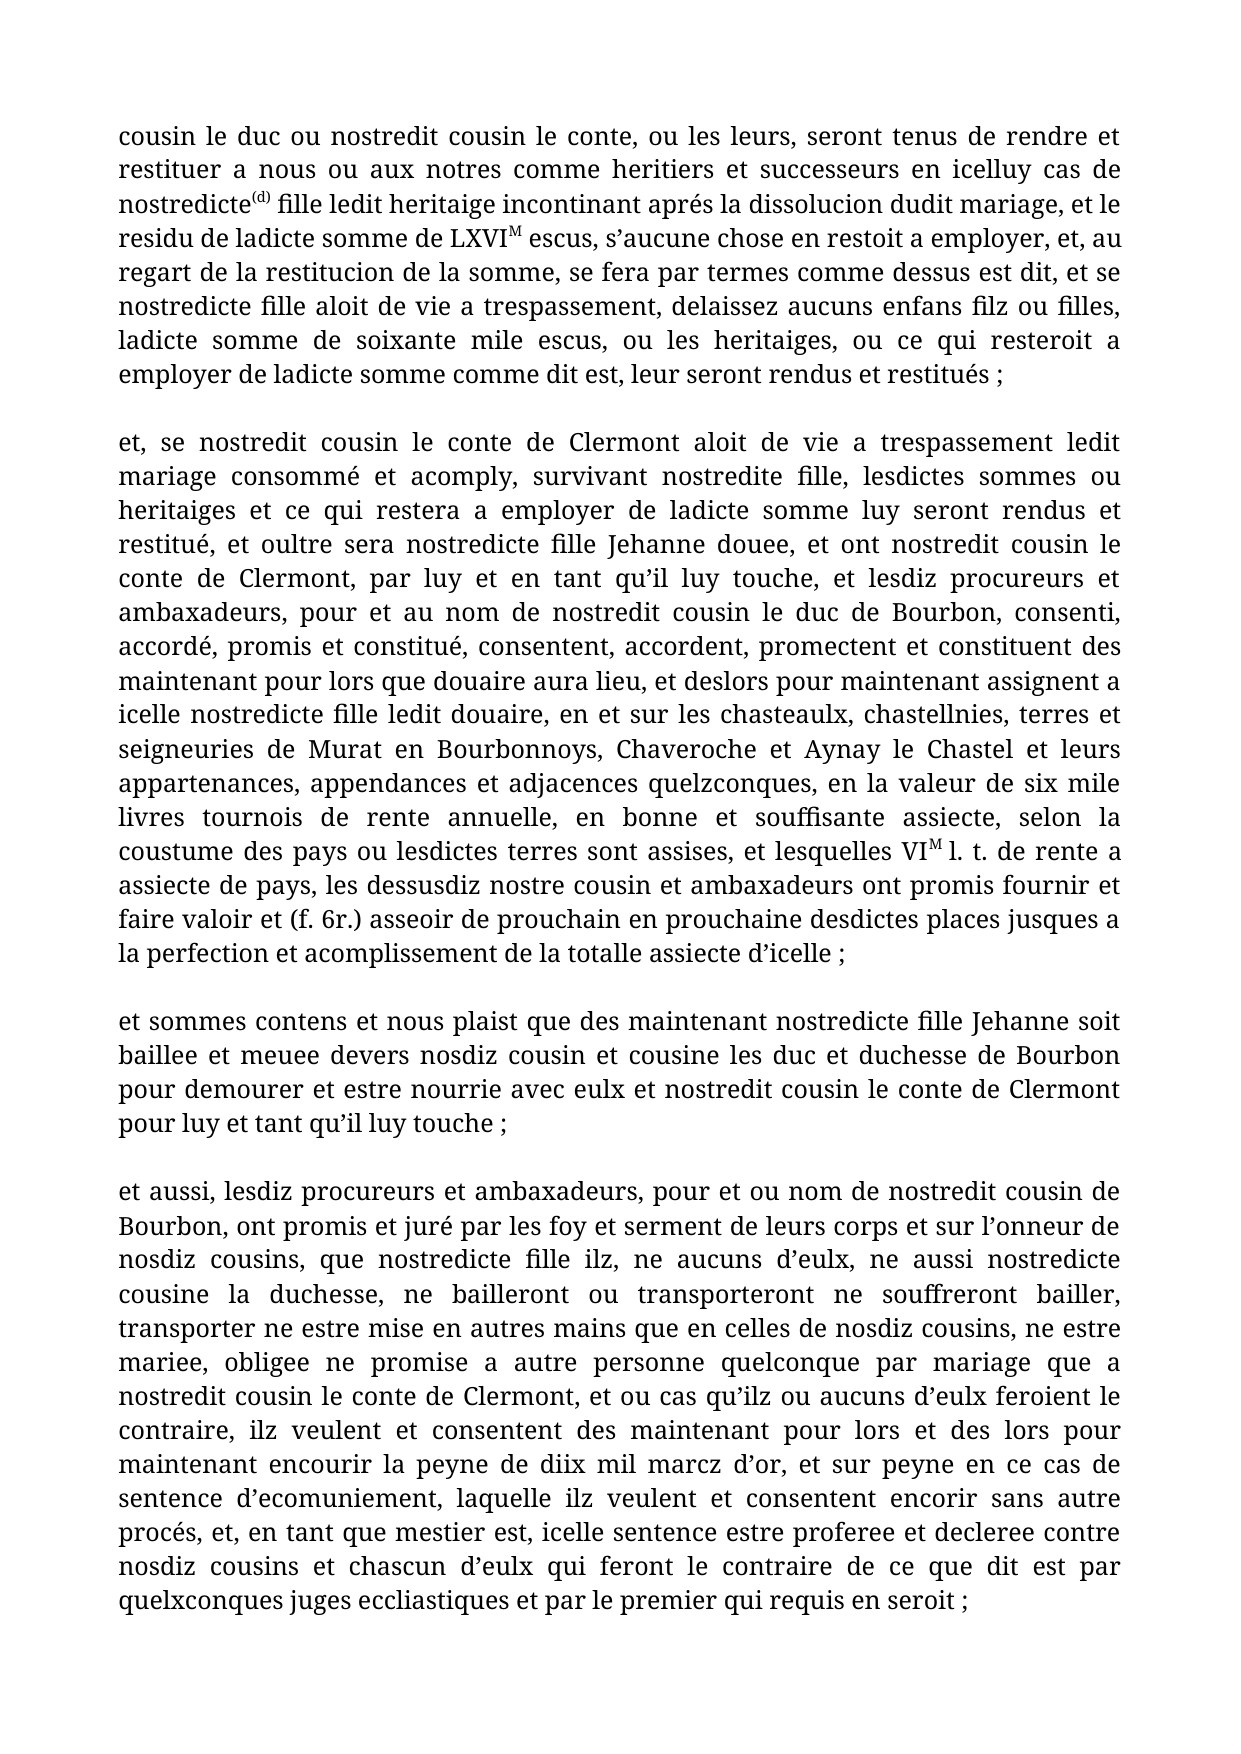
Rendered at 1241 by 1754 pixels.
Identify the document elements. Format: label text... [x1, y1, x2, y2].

text cousin le duc ou nostredit cousin le conte, ou les leurs, seront tenus de rendre et restituer a nous ou aux notres comme heritiers et successeurs en icelluy cas de nostredicte(d) fille ledit heritaige incontinant aprés la dissolucion dudit mariage, et le residu de ladicte somme de LXVIM escus, s’aucune chose en restoit a employer, et, au regart de la restitucion de la somme, se fera par termes comme dessus est dit, et se nostredicte fille aloit de vie a trespassement, delaissez aucuns enfans filz ou filles, ladicte somme de soixante mile escus, ou les heritaiges, ou ce qui resteroit a employer de ladicte somme comme dit est, leur seront rendus et restitués ; [118, 118, 1122, 391]
text et aussi, lesdiz procureurs et ambaxadeurs, pour et ou nom de nostredit cousin de Bourbon, ont promis et juré par les foy et serment de leurs corps et sur l’onneur de nosdiz cousins, que nostredicte fille ilz, ne aucuns d’eulx, ne aussi nostredicte cousine la duchesse, ne bailleront ou transporteront ne souffreront bailler, transporter ne estre mise en autres mains que en celles de nosdiz cousins, ne estre mariee, obligee ne promise a autre personne quelconque par mariage que a nostredit cousin le conte de Clermont, et ou cas qu’ilz ou aucuns d’eulx feroient le contraire, ilz veulent et consentent des maintenant pour lors et des lors pour maintenant encourir la peyne de diix mil marcz d’or, et sur peyne en ce cas de sentence d’ecomuniement, laquelle ilz veulent et consentent encorir sans autre procés, et, en tant que mestier est, icelle sentence estre proferee et decleree contre nosdiz cousins et chascun d’eulx qui feront le contraire de ce que dit est par quelxconques juges eccliastiques et par le premier qui requis en seroit ; [118, 1174, 1122, 1617]
text et sommes contens et nous plaist que des maintenant nostredicte fille Jehanne soit baillee et meuee devers nosdiz cousin et cousine les duc et duchesse de Bourbon pour demourer et estre nourrie avec eulx et nostredit cousin le conte de Clermont pour luy et tant qu’il luy touche ; [118, 1004, 1122, 1140]
text et, se nostredit cousin le conte de Clermont aloit de vie a trespassement ledit mariage consommé et acomply, survivant nostredite fille, lesdictes sommes ou heritaiges et ce qui restera a employer de ladicte somme luy seront rendus et restitué, et oultre sera nostredicte fille Jehanne douee, et ont nostredit cousin le conte de Clermont, par luy et en tant qu’il luy touche, et lesdiz procureurs et ambaxadeurs, pour et au nom de nostredit cousin le duc de Bourbon, consenti, accordé, promis et constitué, consentent, accordent, promectent et constituent des maintenant pour lors que douaire aura lieu, et deslors pour maintenant assignent a icelle nostredicte fille ledit douaire, en et sur les chasteaulx, chastellnies, terres et seigneuries de Murat en Bourbonnoys, Chaveroche et Aynay le Chastel et leurs appartenances, appendances et adjacences quelzconques, en la valeur de six mile livres tournois de rente annuelle, en bonne et souffisante assiecte, selon la coustume des pays ou lesdictes terres sont assises, et lesquelles VIM l. t. de rente a assiecte de pays, les dessusdiz nostre cousin et ambaxadeurs ont promis fournir et faire valoir et (f. 6r.) asseoir de prouchain en prouchaine desdictes places jusques a la perfection et acomplissement de la totalle assiecte d’icelle ; [118, 425, 1122, 970]
